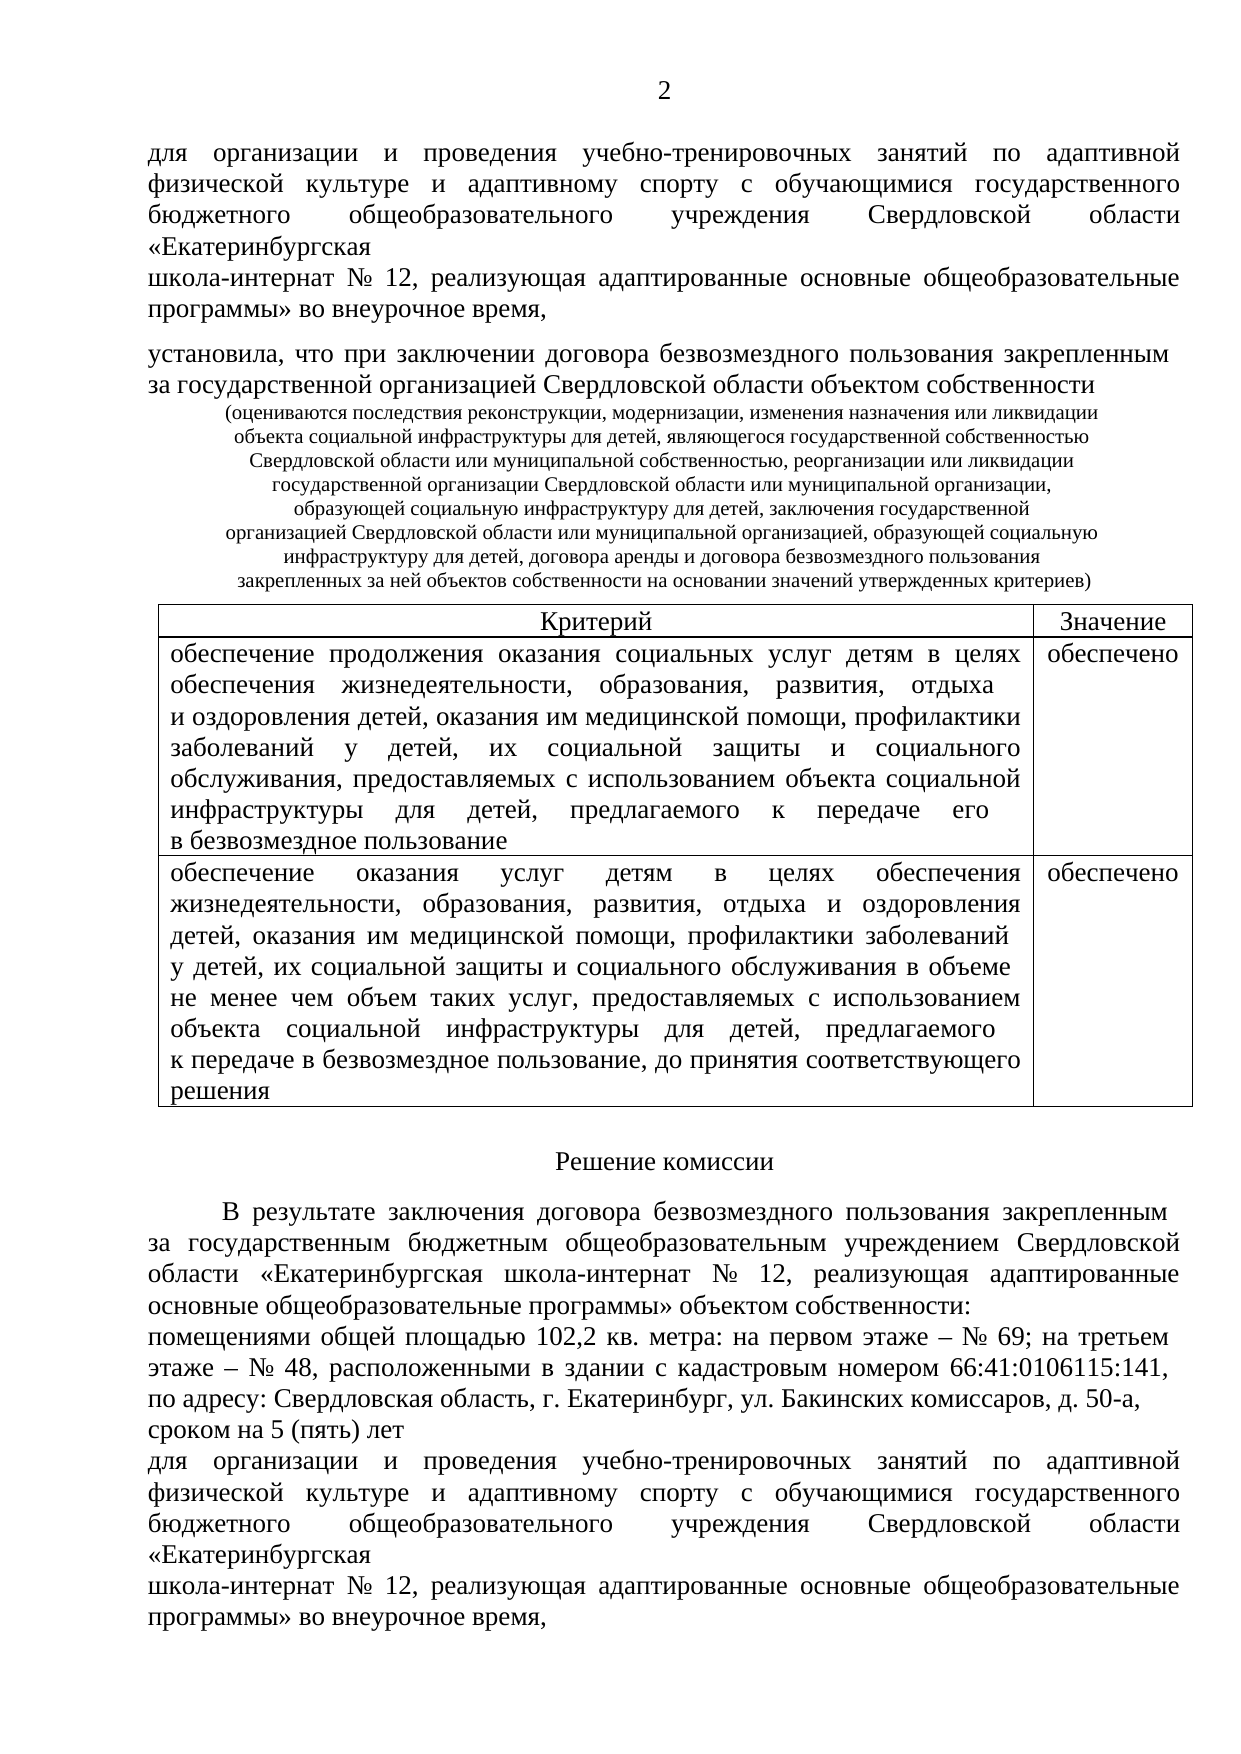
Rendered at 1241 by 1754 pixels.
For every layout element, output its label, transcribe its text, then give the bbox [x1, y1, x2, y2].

table_header Значение [1034, 605, 1192, 636]
table_cell обеспечение оказания услуг детям в целях обеспечения жизнедеятельности, образования, развития, отдыха и оздоровления детей, оказания им медицинской помощи, профилактики заболеваний у детей, их социальной защиты и социального обслуживания в объеме не менее чем объем таких услуг, предоставляемых с использованием объекта социальной инфраструктуры для детей, предлагаемого к передаче в безвозмездное пользование, до принятия соответствующего решения [159, 856, 1033, 1106]
text для организации и проведения учебно-тренировочных занятий по адаптивной физической культуре и адаптивному спорту с обучающимися государственного бюджетного общеобразовательного учреждения Свердловской области «Екатеринбургская школа-интернат № 12, реализующая адаптированные основные общеобразовательные программы» во внеурочное время, [148, 1444, 1181, 1631]
text сроком на 5 (пять) лет [148, 1413, 1181, 1444]
table_cell обеспечено [1034, 638, 1192, 855]
text В результате заключения договора безвозмездного пользования закрепленным за государственным бюджетным общеобразовательным учреждением Свердловской области «Екатеринбургская школа-интернат № 12, реализующая адаптированные основные общеобразовательные программы» объектом собственности: [148, 1195, 1181, 1320]
text Решение комиссии [148, 1145, 1181, 1176]
text установила, что при заключении договора безвозмездного пользования закрепленным за государственной организацией Свердловской области объектом собственности [148, 337, 1181, 400]
text (оцениваются последствия реконструкции, модернизации, изменения назначения или ликвидации объекта социальной инфраструктуры для детей, являющегося государственной собственностью Свердловской области или муниципальной собственностью, реорганизации или ликвидации государственной организации Свердловской области или муниципальной организации, образующей социальную инфраструктуру для детей, заключения государственной организацией Свердловской области или муниципальной организацией, образующей социальную инфраструктуру для детей, договора аренды и договора безвозмездного пользования закрепленных за ней объектов собственности на основании значений утвержденных критериев) [148, 400, 1181, 592]
text помещениями общей площадью 102,2 кв. метра: на первом этаже – № 69; на третьем этаже – № 48, расположенными в здании с кадастровым номером 66:41:0106115:141, по адресу: Свердловская область, г. Екатеринбург, ул. Бакинских комиссаров, д. 50-а, [148, 1320, 1181, 1413]
table_header Критерий [159, 605, 1033, 636]
text для организации и проведения учебно-тренировочных занятий по адаптивной физической культуре и адаптивному спорту с обучающимися государственного бюджетного общеобразовательного учреждения Свердловской области «Екатеринбургская школа-интернат № 12, реализующая адаптированные основные общеобразовательные программы» во внеурочное время, [148, 136, 1181, 323]
table_cell обеспечение продолжения оказания социальных услуг детям в целях обеспечения жизнедеятельности, образования, развития, отдыха и оздоровления детей, оказания им медицинской помощи, профилактики заболеваний у детей, их социальной защиты и социального обслуживания, предоставляемых с использованием объекта социальной инфраструктуры для детей, предлагаемого к передаче его в безвозмездное пользование [159, 638, 1033, 855]
table_cell обеспечено [1034, 856, 1192, 1106]
